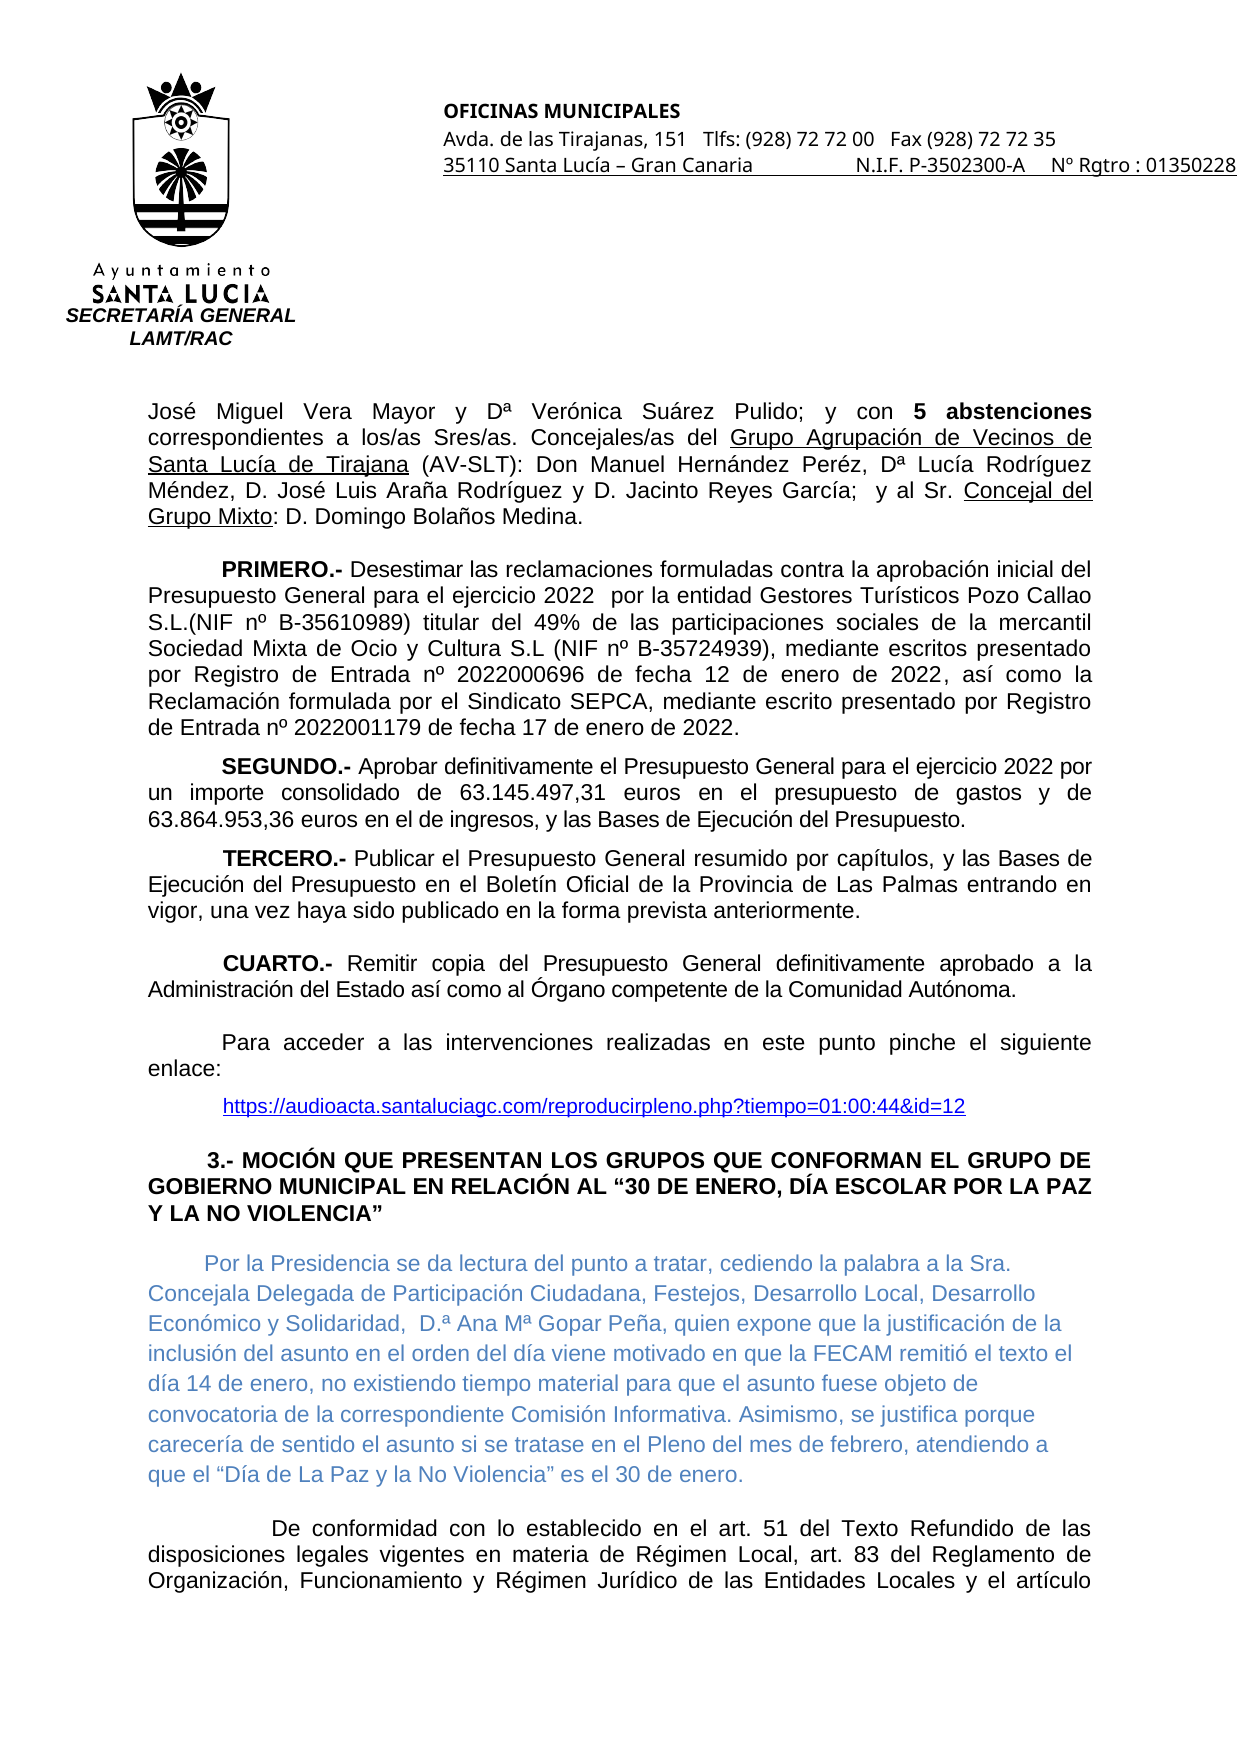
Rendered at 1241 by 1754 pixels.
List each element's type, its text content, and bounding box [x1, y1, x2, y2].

text José Miguel Vera Mayor y Dª Verónica Suárez Pulido; y con 5 abstenciones correspondientes a los/as Sres/as. Concejales/as del Grupo Agrupación de Vecinos de Santa Lucía de Tirajana (AV-SLT): Don Manuel Hernández Peréz, Dª Lucía Rodríguez Méndez, D. José Luis Araña Rodríguez y D. Jacinto Reyes García; y al Sr. Concejal del Grupo Mixto: D. Domingo Bolaños Medina. [148, 398, 1092, 530]
text Para acceder a las intervenciones realizadas en este punto pinche el siguiente enlace: [148, 1029, 1092, 1082]
text 3.- MOCIÓN QUE PRESENTAN LOS GRUPOS QUE CONFORMAN EL GRUPO DE GOBIERNO MUNICIPAL EN RELACIÓN AL “30 DE ENERO, DÍA ESCOLAR POR LA PAZ Y LA NO VIOLENCIA” [148, 1147, 1092, 1226]
text SEGUNDO.- Aprobar definitivamente el Presupuesto General para el ejercicio 2022 por un importe consolidado de 63.145.497,31 euros en el presupuesto de gastos y de 63.864.953,36 euros en el de ingresos, y las Bases de Ejecución del Presupuesto. [148, 753, 1092, 832]
text CUARTO.- Remitir copia del Presupuesto General definitivamente aprobado a la Administración del Estado así como al Órgano competente de la Comunidad Autónoma. [148, 950, 1092, 1003]
text De conformidad con lo establecido en el art. 51 del Texto Refundido de las disposiciones legales vigentes en materia de Régimen Local, art. 83 del Reglamento de Organización, Funcionamiento y Régimen Jurídico de las Entidades Locales y el artículo [148, 1514, 1092, 1594]
text TERCERO.- Publicar el Presupuesto General resumido por capítulos, y las Bases de Ejecución del Presupuesto en el Boletín Oficial de la Provincia de Las Palmas entrando en vigor, una vez haya sido publicado en la forma prevista anteriormente. [148, 844, 1092, 924]
text PRIMERO.- Desestimar las reclamaciones formuladas contra la aprobación inicial del Presupuesto General para el ejercicio 2022 por la entidad Gestores Turísticos Pozo Callao S.L.(NIF nº B-35610989) titular del 49% de las participaciones sociales de la mercantil Sociedad Mixta de Ocio y Cultura S.L (NIF nº B-35724939), mediante escritos presentado por Registro de Entrada nº 2022000696 de fecha 12 de enero de 2022, así como la Reclamación formulada por el Sindicato SEPCA, mediante escrito presentado por Registro de Entrada nº 2022001179 de fecha 17 de enero de 2022. [148, 556, 1092, 741]
subtitle Por la Presidencia se da lectura del punto a tratar, cediendo la palabra a la Sra. Concejala Delegada de Participación Ciudadana, Festejos, Desarrollo Local, Desarrollo Económico y Solidaridad, D.ª Ana Mª Gopar Peña, quien expone que la justificación de la inclusión del asunto en el orden del día viene motivado en que la FECAM remitió el texto el día 14 de enero, no existiendo tiempo material para que el asunto fuese objeto de convocatoria de la correspondiente Comisión Informativa. Asimismo, se justifica porque carecería de sentido el asunto si se tratase en el Pleno del mes de febrero, atendiendo a que el “Día de La Paz y la No Violencia” es el 30 de enero. [148, 1249, 1092, 1487]
text https://audioacta.santaluciagc.com/reproducirpleno.php?tiempo=01:00:44&id=12 [148, 1094, 1092, 1118]
